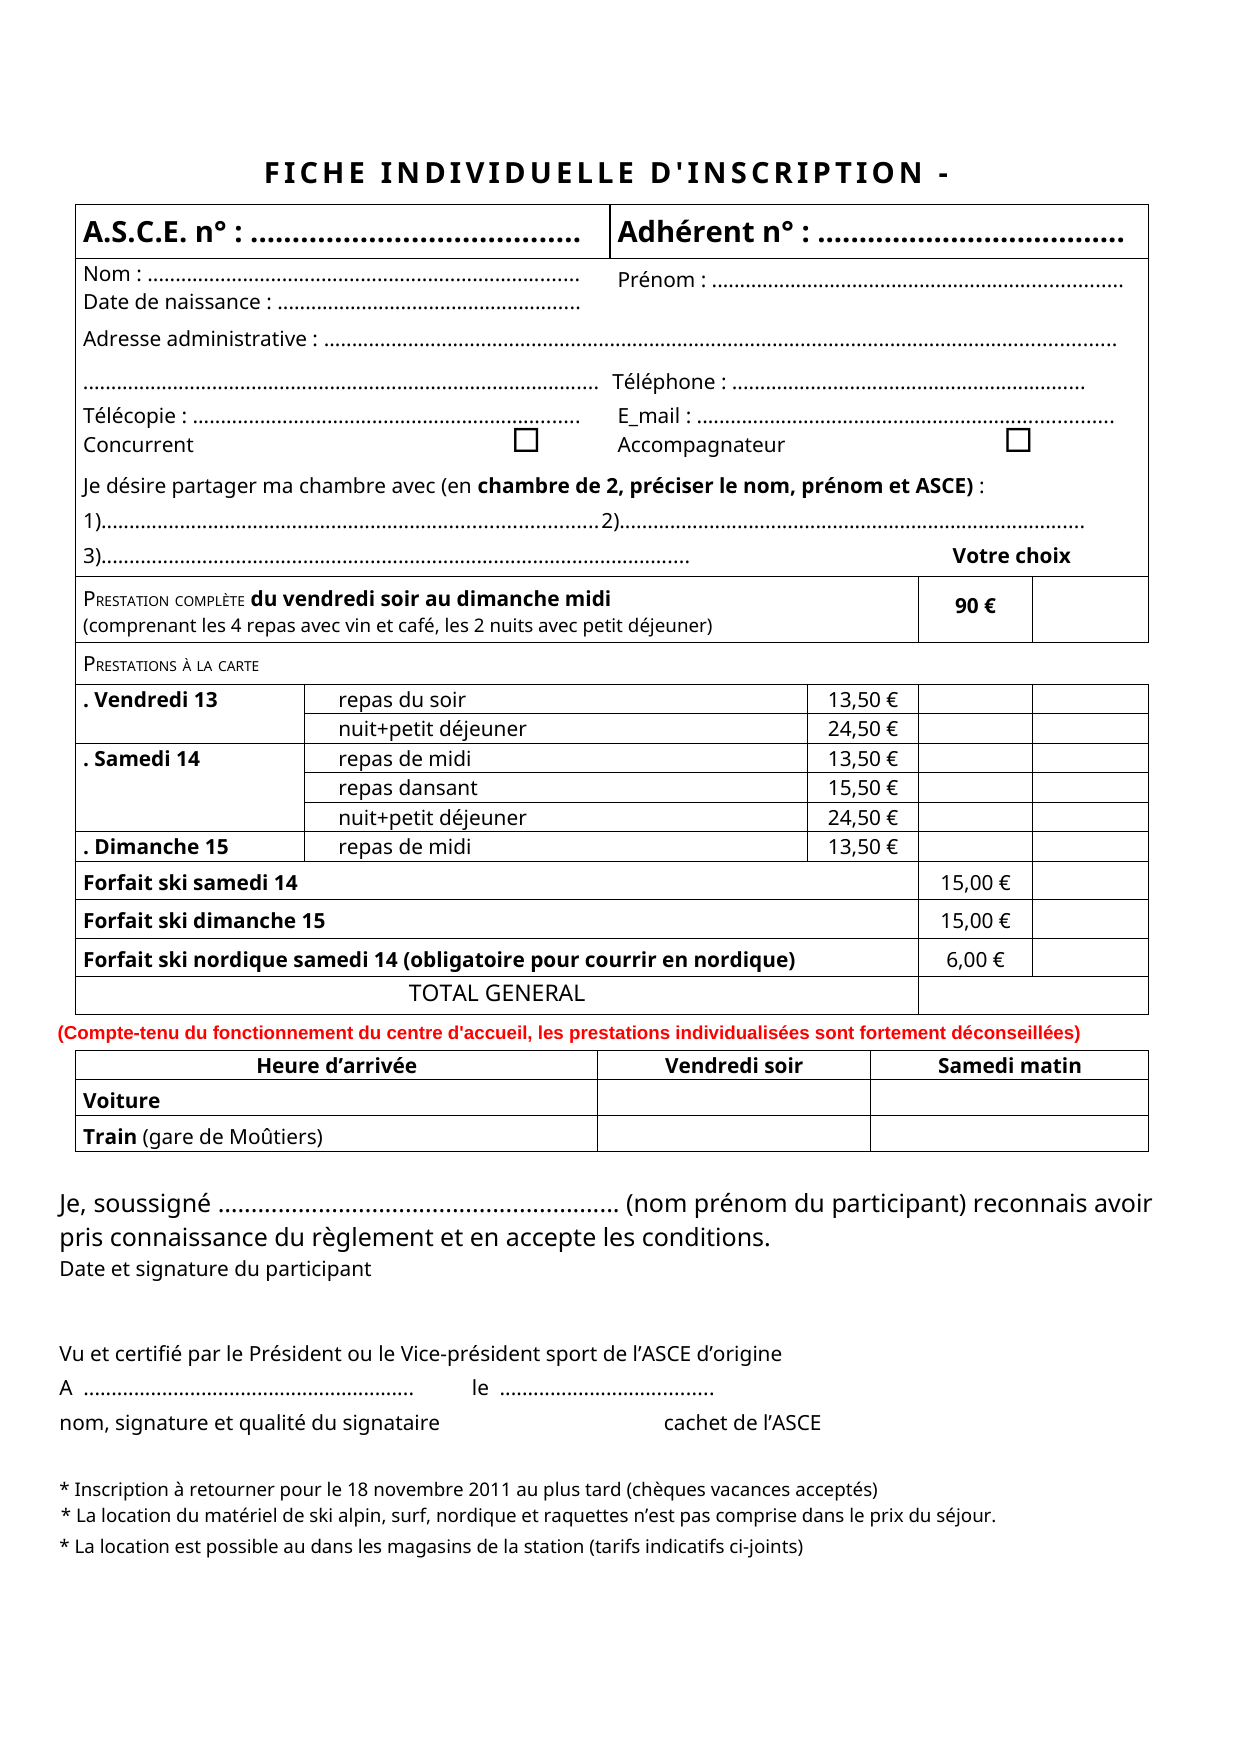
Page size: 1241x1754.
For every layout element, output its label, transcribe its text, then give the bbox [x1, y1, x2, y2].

table_cell 90 € [919, 577, 1032, 642]
table_cell [1033, 803, 1148, 831]
table_cell 13,50 € [808, 744, 918, 772]
text (Compte-tenu du fonctionnement du centre d'accueil, les prestations individualisées sont fortement déconseillées) [57, 1022, 1214, 1043]
table_cell Forfait ski nordique samedi 14 (obligatoire pour courrir en nordique) [76, 939, 918, 976]
text * La location est possible au dans les magasins de la station (tarifs indicatifs ci-joints) [59, 1534, 1165, 1559]
table_cell [76, 772, 304, 802]
table_cell [598, 1080, 870, 1115]
table_cell [76, 802, 304, 831]
table_cell Nom : Date de naissance : [76, 259, 610, 324]
table_cell Forfait ski dimanche 15 [76, 900, 918, 937]
table_cell Prestations à la carte [76, 643, 918, 684]
table_cell [871, 1080, 1148, 1115]
table_cell Prénom : [610, 259, 1148, 324]
table_cell [919, 714, 1032, 743]
text A le [59, 1373, 1165, 1402]
table_cell repas dansant [305, 773, 807, 802]
table_cell Concurrent  [76, 430, 610, 465]
table_cell [1033, 714, 1148, 743]
table_cell [919, 803, 1032, 831]
table_cell 15,50 € [808, 773, 918, 802]
table_cell [919, 744, 1032, 772]
table_cell repas de midi [305, 832, 807, 861]
table_cell 24,50 € [808, 803, 918, 831]
table_cell nuit+petit déjeuner [305, 714, 807, 743]
table_cell [76, 713, 304, 743]
table_cell . Vendredi 13 [76, 685, 304, 713]
table_cell [919, 685, 1032, 713]
table_cell Voiture [76, 1080, 597, 1115]
table_header Samedi matin [871, 1051, 1148, 1079]
text * Inscription à retourner pour le 18 novembre 2011 au plus tard (chèques vacances acceptés) [59, 1477, 1165, 1502]
text FICHE INDIVIDUELLE D'INSCRIPTION - [59, 152, 1165, 192]
table_cell [1033, 744, 1148, 772]
table_cell TOTAL GENERAL [76, 977, 918, 1014]
table_cell nuit+petit déjeuner [305, 803, 807, 831]
table_cell [919, 773, 1032, 802]
table_cell [1033, 577, 1148, 642]
text nom, signature et qualité du signataire cachet de l’ASCE [59, 1408, 1165, 1436]
table_cell Je désire partager ma chambre avec (en chambre de 2, préciser le nom, prénom et ASCE) : 1) 2) 3) Votre choix [76, 465, 1148, 576]
table_cell Forfait ski samedi 14 [76, 862, 918, 899]
table_cell 13,50 € [808, 832, 918, 861]
table_header Adhérent n° : [611, 205, 1148, 258]
table_cell Télécopie : [76, 395, 610, 429]
table_cell Adresse administrative : Téléphone : [76, 324, 1148, 395]
table_cell [919, 832, 1032, 861]
text Je, soussigné …......................................................... (nom prénom du participant) reconnais avoir pris connaissance du règlement et en accepte les conditions. [59, 1186, 1165, 1254]
table_cell 6,00 € [919, 939, 1032, 976]
table_header Heure d’arrivée [76, 1051, 597, 1079]
table_cell [918, 643, 1149, 684]
table_cell [1033, 832, 1148, 861]
table_cell 24,50 € [808, 714, 918, 743]
table_cell Accompagnateur  [610, 430, 1148, 465]
text Date et signature du participant [59, 1254, 1165, 1282]
table_cell repas du soir [305, 685, 807, 713]
table_cell E_mail : [610, 395, 1148, 429]
text Vu et certifié par le Président ou le Vice-président sport de l’ASCE d’origine [59, 1339, 1165, 1368]
table_cell [598, 1116, 870, 1151]
table_cell 13,50 € [808, 685, 918, 713]
table_cell repas de midi [305, 744, 807, 772]
table_header A.S.C.E. n° : [76, 205, 609, 258]
table_header Vendredi soir [598, 1051, 870, 1079]
table_cell Train (gare de Moûtiers) [76, 1116, 597, 1151]
table_cell [1033, 939, 1148, 976]
table_cell 15,00 € [919, 862, 1032, 899]
table_cell . Dimanche 15 [76, 832, 304, 861]
table_cell [1033, 862, 1148, 899]
table_cell [1033, 900, 1148, 937]
text * La location du matériel de ski alpin, surf, nordique et raquettes n’est pas comprise dans le prix du séjour. [61, 1502, 1165, 1528]
table_cell [919, 977, 1148, 1014]
table_cell 15,00 € [919, 900, 1032, 937]
table_cell [871, 1116, 1148, 1151]
table_cell . Samedi 14 [76, 744, 304, 772]
table_cell [1033, 685, 1148, 713]
table_cell Prestation complète du vendredi soir au dimanche midi (comprenant les 4 repas avec vin et café, les 2 nuits avec petit déjeuner) [76, 577, 918, 642]
table_cell [1033, 773, 1148, 802]
